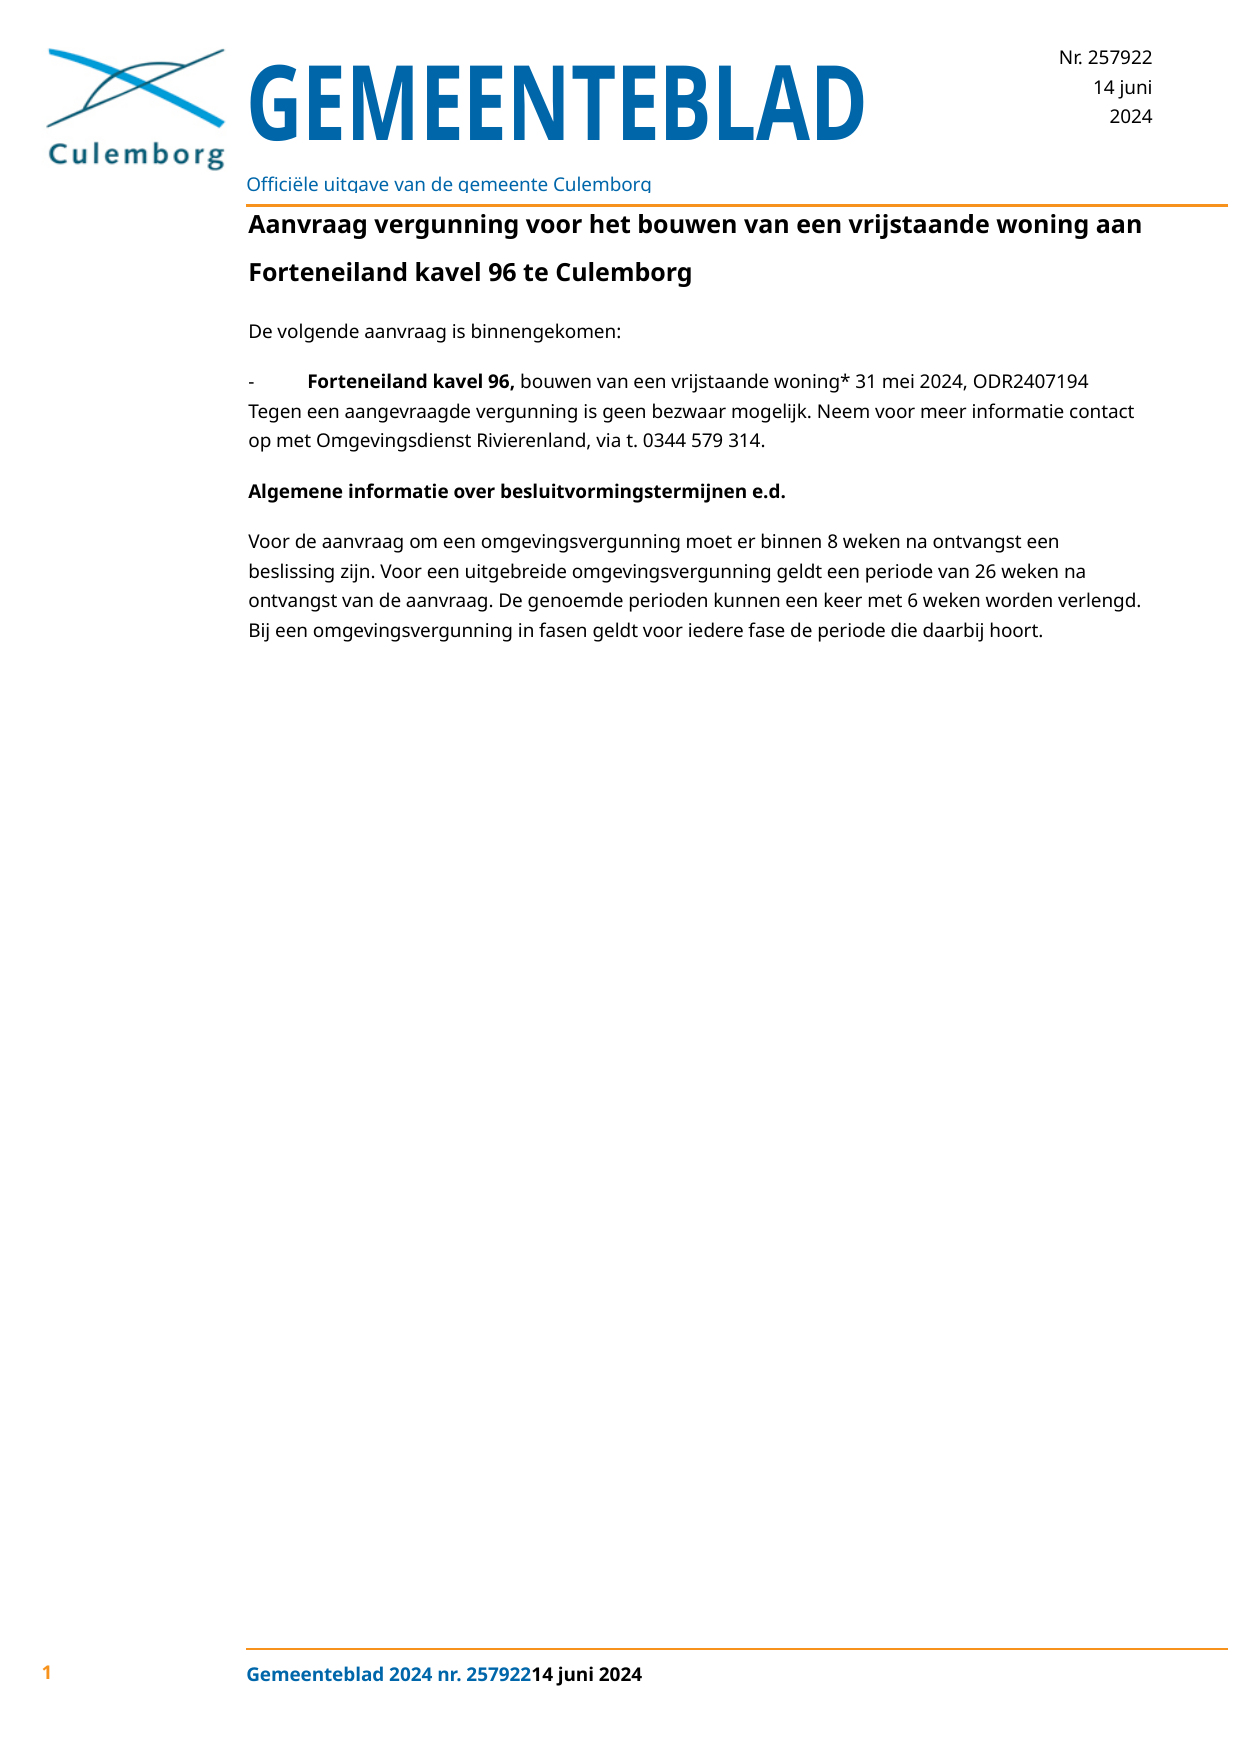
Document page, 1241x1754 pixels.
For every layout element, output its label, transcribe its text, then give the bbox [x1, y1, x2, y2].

picture [41, 47, 231, 172]
list Forteneiland kavel 96, bouwen van een vrijstaande woning* 31 mei 2024, ODR2407194 [248, 368, 1152, 394]
text Algemene informatie over besluitvormingstermijnen e.d. [248, 478, 1152, 504]
text Aanvraag vergunning voor het bouwen van een vrijstaande woning aan Forteneiland kavel 96 te Culemborg [248, 207, 1152, 288]
text Voor de aanvraag om een omgevingsvergunning moet er binnen 8 weken na ontvangst een beslissing zijn. Voor een uitgebreide omgevingsvergunning geldt een periode van 26 weken na ontvangst van de aanvraag. De genoemde perioden kunnen een keer met 6 weken worden verlengd. Bij een omgevingsvergunning in fasen geldt voor iedere fase de periode die daarbij hoort. [248, 528, 1152, 643]
text Tegen een aangevraagde vergunning is geen bezwaar mogelijk. Neem voor meer informatie contact op met Omgevingsdienst Rivierenland, via t. 0344 579 314. [248, 398, 1152, 453]
text De volgende aanvraag is binnengekomen: [248, 318, 1152, 344]
